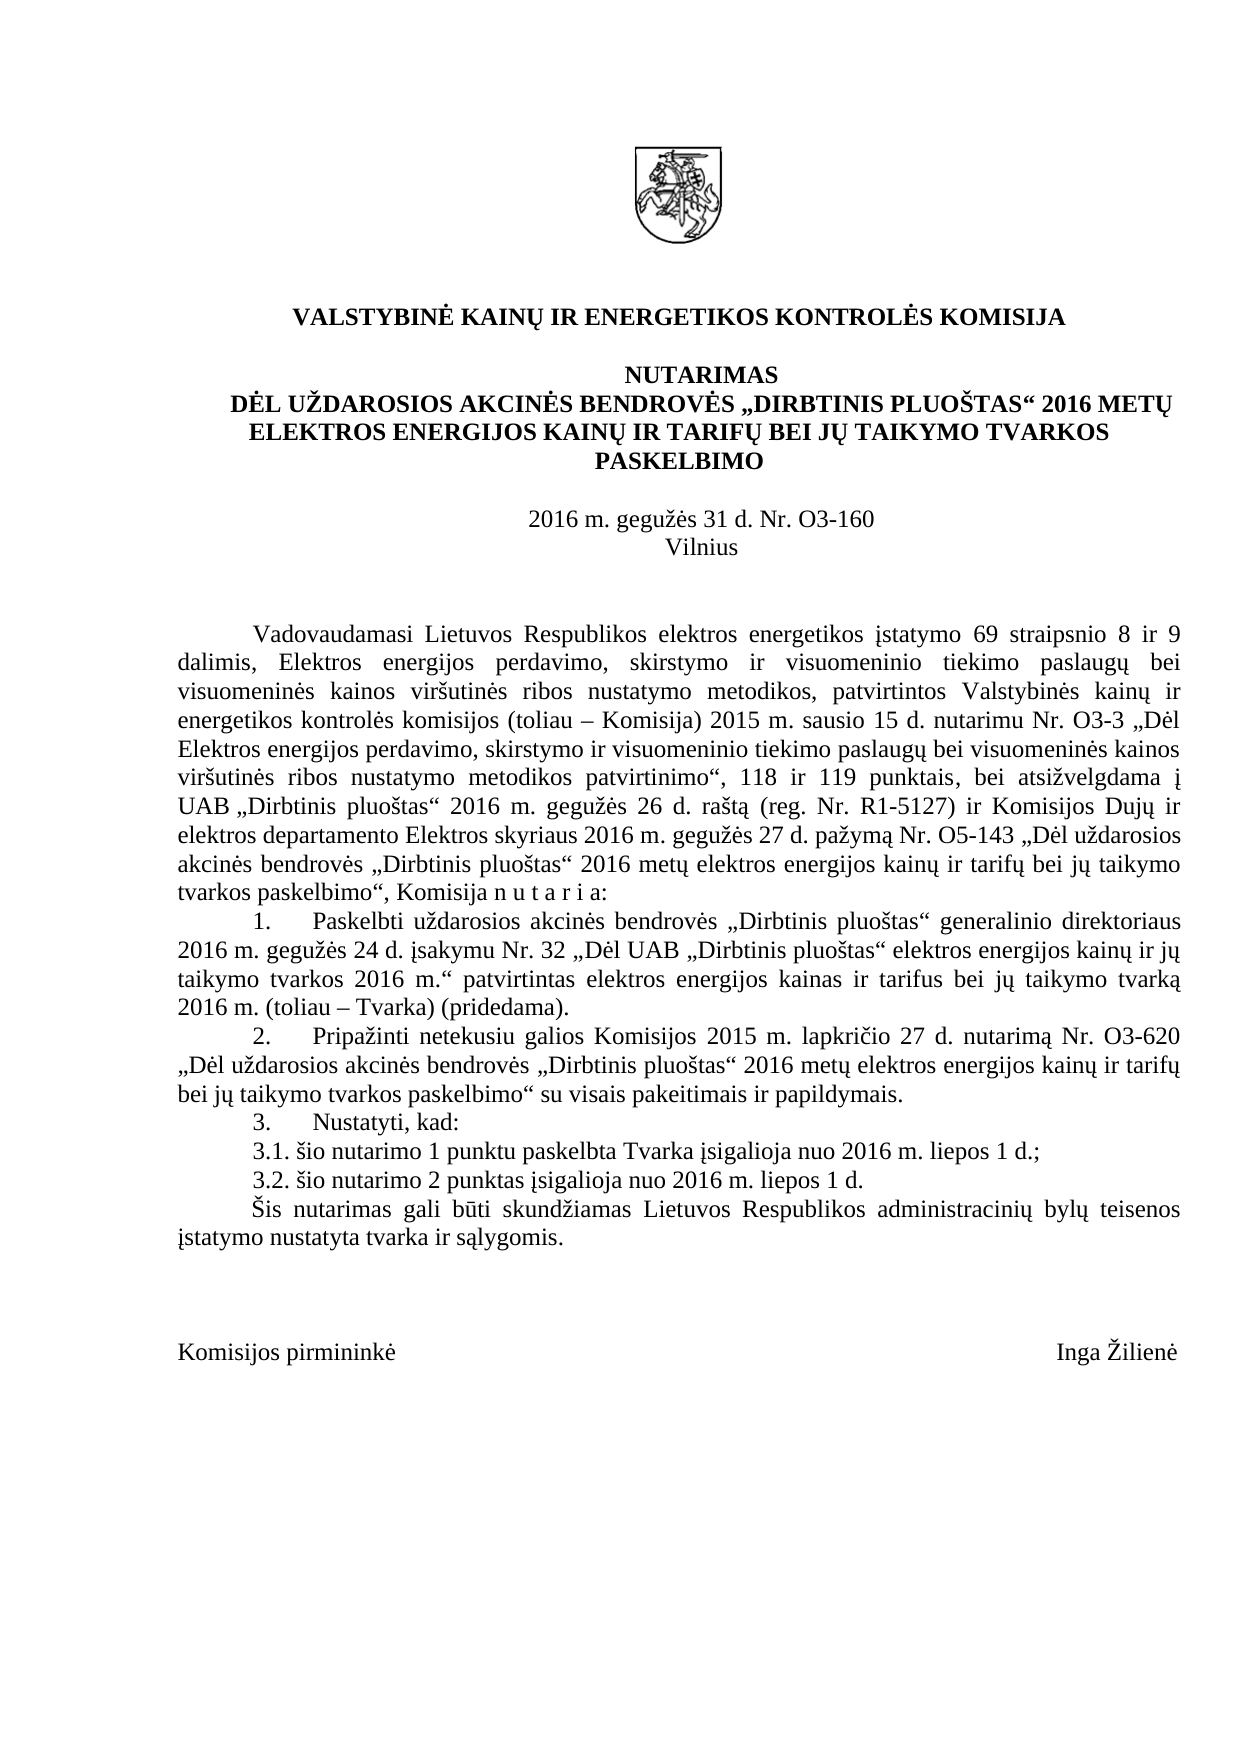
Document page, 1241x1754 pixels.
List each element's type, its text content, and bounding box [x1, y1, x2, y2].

text NUTARIMAS [177, 360, 1181, 389]
text 2. Pripažinti netekusiu galios Komisijos 2015 m. lapkričio 27 d. nutarimą Nr. O3-620 „Dėl uždarosios akcinės bendrovės „Dirbtinis pluoštas“ 2016 metų elektros energijos kainų ir tarifų bei jų taikymo tvarkos paskelbimo“ su visais pakeitimais ir papildymais. [177, 1021, 1181, 1107]
text vALSTYBINĖ KAINŲ IR ENERGETIKOS KONTROLĖS KOMISIJA [177, 302, 1181, 331]
text Komisijos pirmininkė Inga Žilienė [177, 1337, 1181, 1366]
text DĖL Uždarosios akcinės bendrovės „Dirbtinis pluoštas“ 2016 metų elektros energijos kainų ir tarifų bei jų taikymo tvarkos paskelbimo [177, 389, 1181, 475]
text 3. Nustatyti, kad: [177, 1107, 1181, 1136]
text Vilnius [177, 532, 1181, 561]
text 3.2. šio nutarimo 2 punktas įsigalioja nuo 2016 m. liepos 1 d. [252, 1165, 1181, 1194]
text 3.1. šio nutarimo 1 punktu paskelbta Tvarka įsigalioja nuo 2016 m. liepos 1 d.; [252, 1136, 1181, 1165]
text Šis nutarimas gali būti skundžiamas Lietuvos Respublikos administracinių bylų teisenos įstatymo nustatyta tvarka ir sąlygomis. [177, 1194, 1181, 1251]
text 1. Paskelbti uždarosios akcinės bendrovės „Dirbtinis pluoštas“ generalinio direktoriaus 2016 m. gegužės 24 d. įsakymu Nr. 32 „Dėl UAB „Dirbtinis pluoštas“ elektros energijos kainų ir jų taikymo tvarkos 2016 m.“ patvirtintas elektros energijos kainas ir tarifus bei jų taikymo tvarką 2016 m. (toliau – Tvarka) (pridedama). [177, 906, 1181, 1021]
text Vadovaudamasi Lietuvos Respublikos elektros energetikos įstatymo 69 straipsnio 8 ir 9 dalimis, Elektros energijos perdavimo, skirstymo ir visuomeninio tiekimo paslaugų bei visuomeninės kainos viršutinės ribos nustatymo metodikos, patvirtintos Valstybinės kainų ir energetikos kontrolės komisijos (toliau – Komisija) 2015 m. sausio 15 d. nutarimu Nr. O3-3 „Dėl Elektros energijos perdavimo, skirstymo ir visuomeninio tiekimo paslaugų bei visuomeninės kainos viršutinės ribos nustatymo metodikos patvirtinimo“, 118 ir 119 punktais, bei atsižvelgdama į UAB „Dirbtinis pluoštas“ 2016 m. gegužės 26 d. raštą (reg. Nr. R1-5127) ir Komisijos Dujų ir elektros departamento Elektros skyriaus 2016 m. gegužės 27 d. pažymą Nr. O5-143 „Dėl uždarosios akcinės bendrovės „Dirbtinis pluoštas“ 2016 metų elektros energijos kainų ir tarifų bei jų taikymo tvarkos paskelbimo“, Komisija n u t a r i a: [177, 619, 1181, 906]
text 2016 m. gegužės 31 d. Nr. O3-160 [177, 504, 1181, 532]
